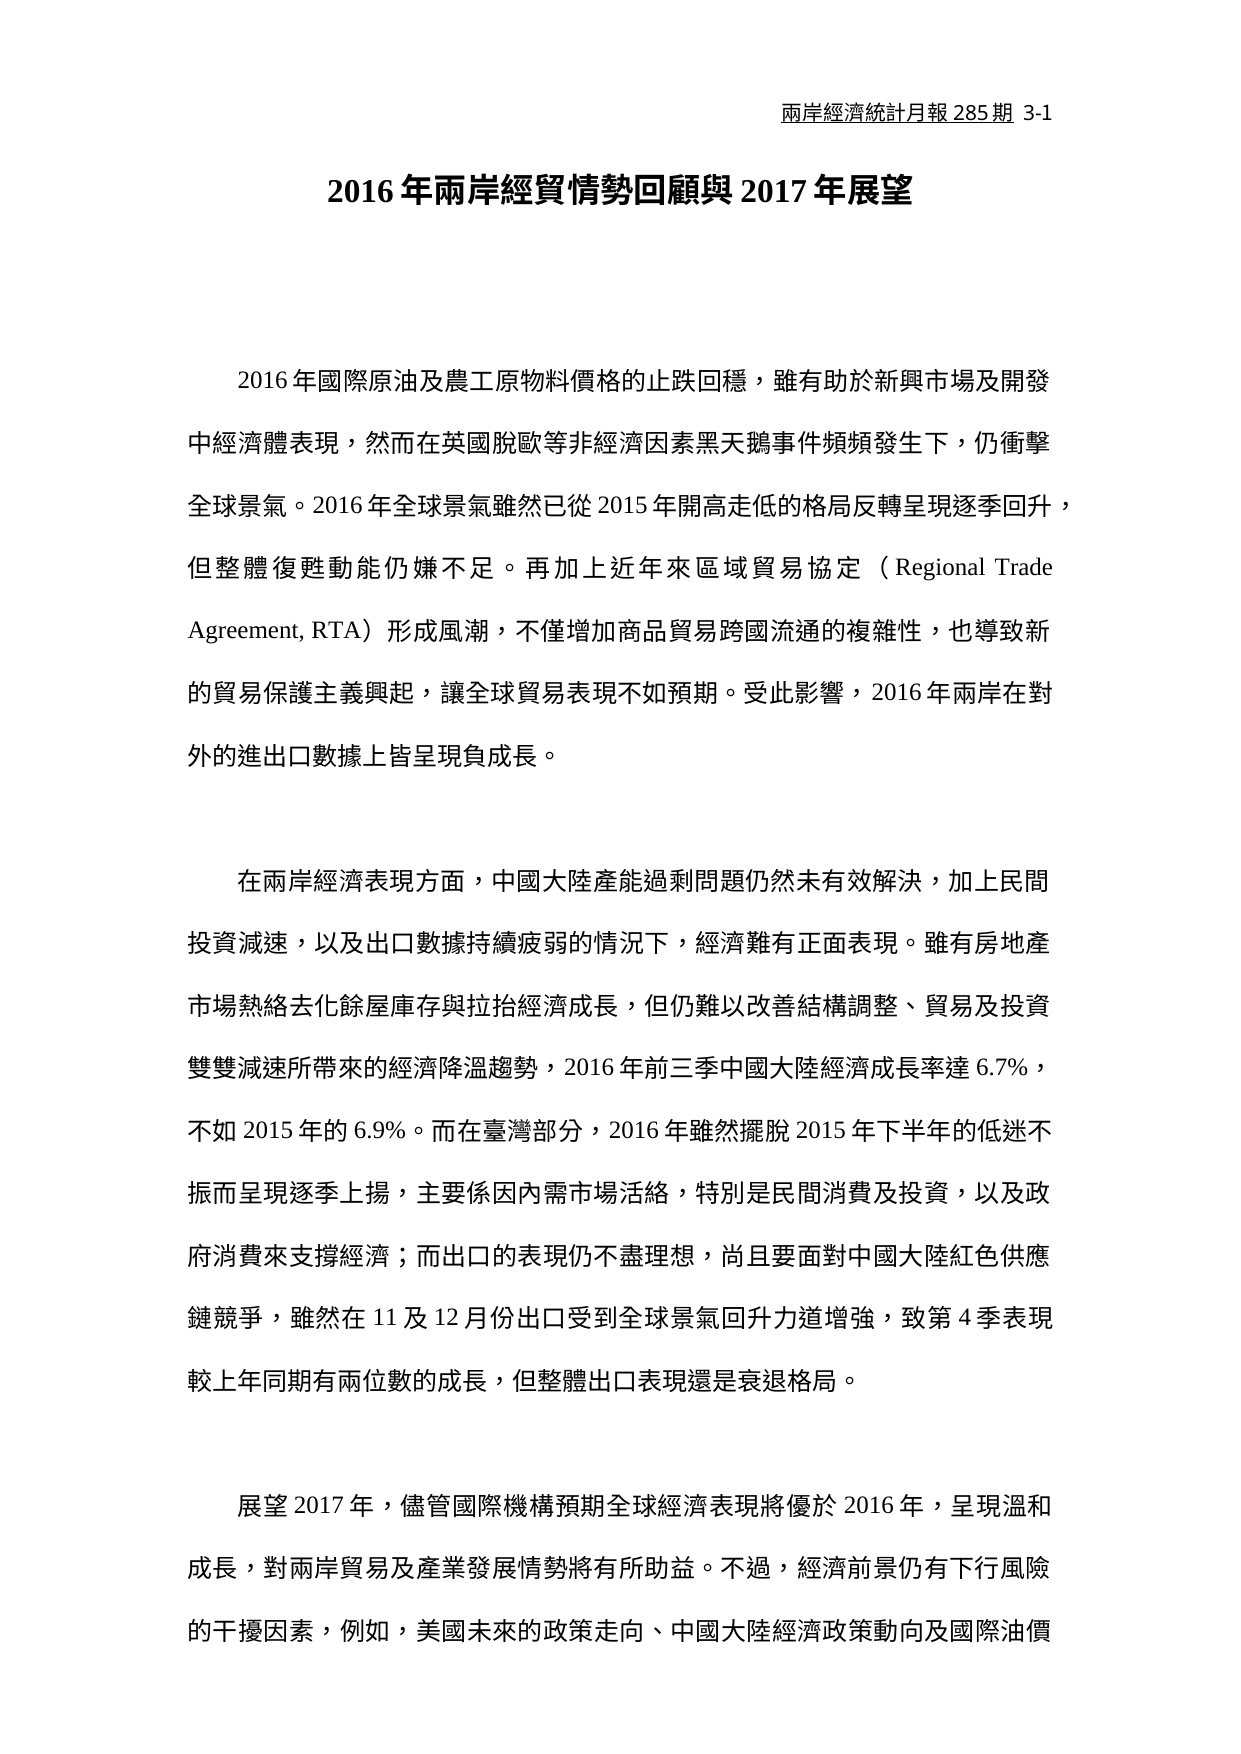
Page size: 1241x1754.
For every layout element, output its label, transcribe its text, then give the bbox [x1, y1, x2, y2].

text 2016年兩岸經貿情勢回顧與2017年展望 [187, 169, 1053, 210]
text 2016年國際原油及農工原物料價格的止跌回穩，雖有助於新興市場及開發中經濟體表現，然而在英國脫歐等非經濟因素黑天鵝事件頻頻發生下，仍衝擊全球景氣。2016年全球景氣雖然已從2015年開高走低的格局反轉呈現逐季回升，但整體復甦動能仍嫌不足。再加上近年來區域貿易協定（Regional Trade Agreement, RTA）形成風潮，不僅增加商品貿易跨國流通的複雜性，也導致新的貿易保護主義興起，讓全球貿易表現不如預期。受此影響，2016年兩岸在對外的進出口數據上皆呈現負成長。 [187, 337, 1053, 775]
text 在兩岸經濟表現方面，中國大陸產能過剩問題仍然未有效解決，加上民間投資減速，以及出口數據持續疲弱的情況下，經濟難有正面表現。雖有房地產市場熱絡去化餘屋庫存與拉抬經濟成長，但仍難以改善結構調整、貿易及投資雙雙減速所帶來的經濟降溫趨勢，2016年前三季中國大陸經濟成長率達6.7%，不如2015年的6.9%。而在臺灣部分，2016年雖然擺脫2015年下半年的低迷不振而呈現逐季上揚，主要係因內需市場活絡，特別是民間消費及投資，以及政府消費來支撐經濟；而出口的表現仍不盡理想，尚且要面對中國大陸紅色供應鏈競爭，雖然在11及12月份出口受到全球景氣回升力道增強，致第4季表現較上年同期有兩位數的成長，但整體出口表現還是衰退格局。 [187, 837, 1053, 1400]
text 展望2017年，儘管國際機構預期全球經濟表現將優於2016年，呈現溫和成長，對兩岸貿易及產業發展情勢將有所助益。不過，經濟前景仍有下行風險的干擾因素，例如，美國未來的政策走向、中國大陸經濟政策動向及國際油價 [187, 1462, 1053, 1650]
